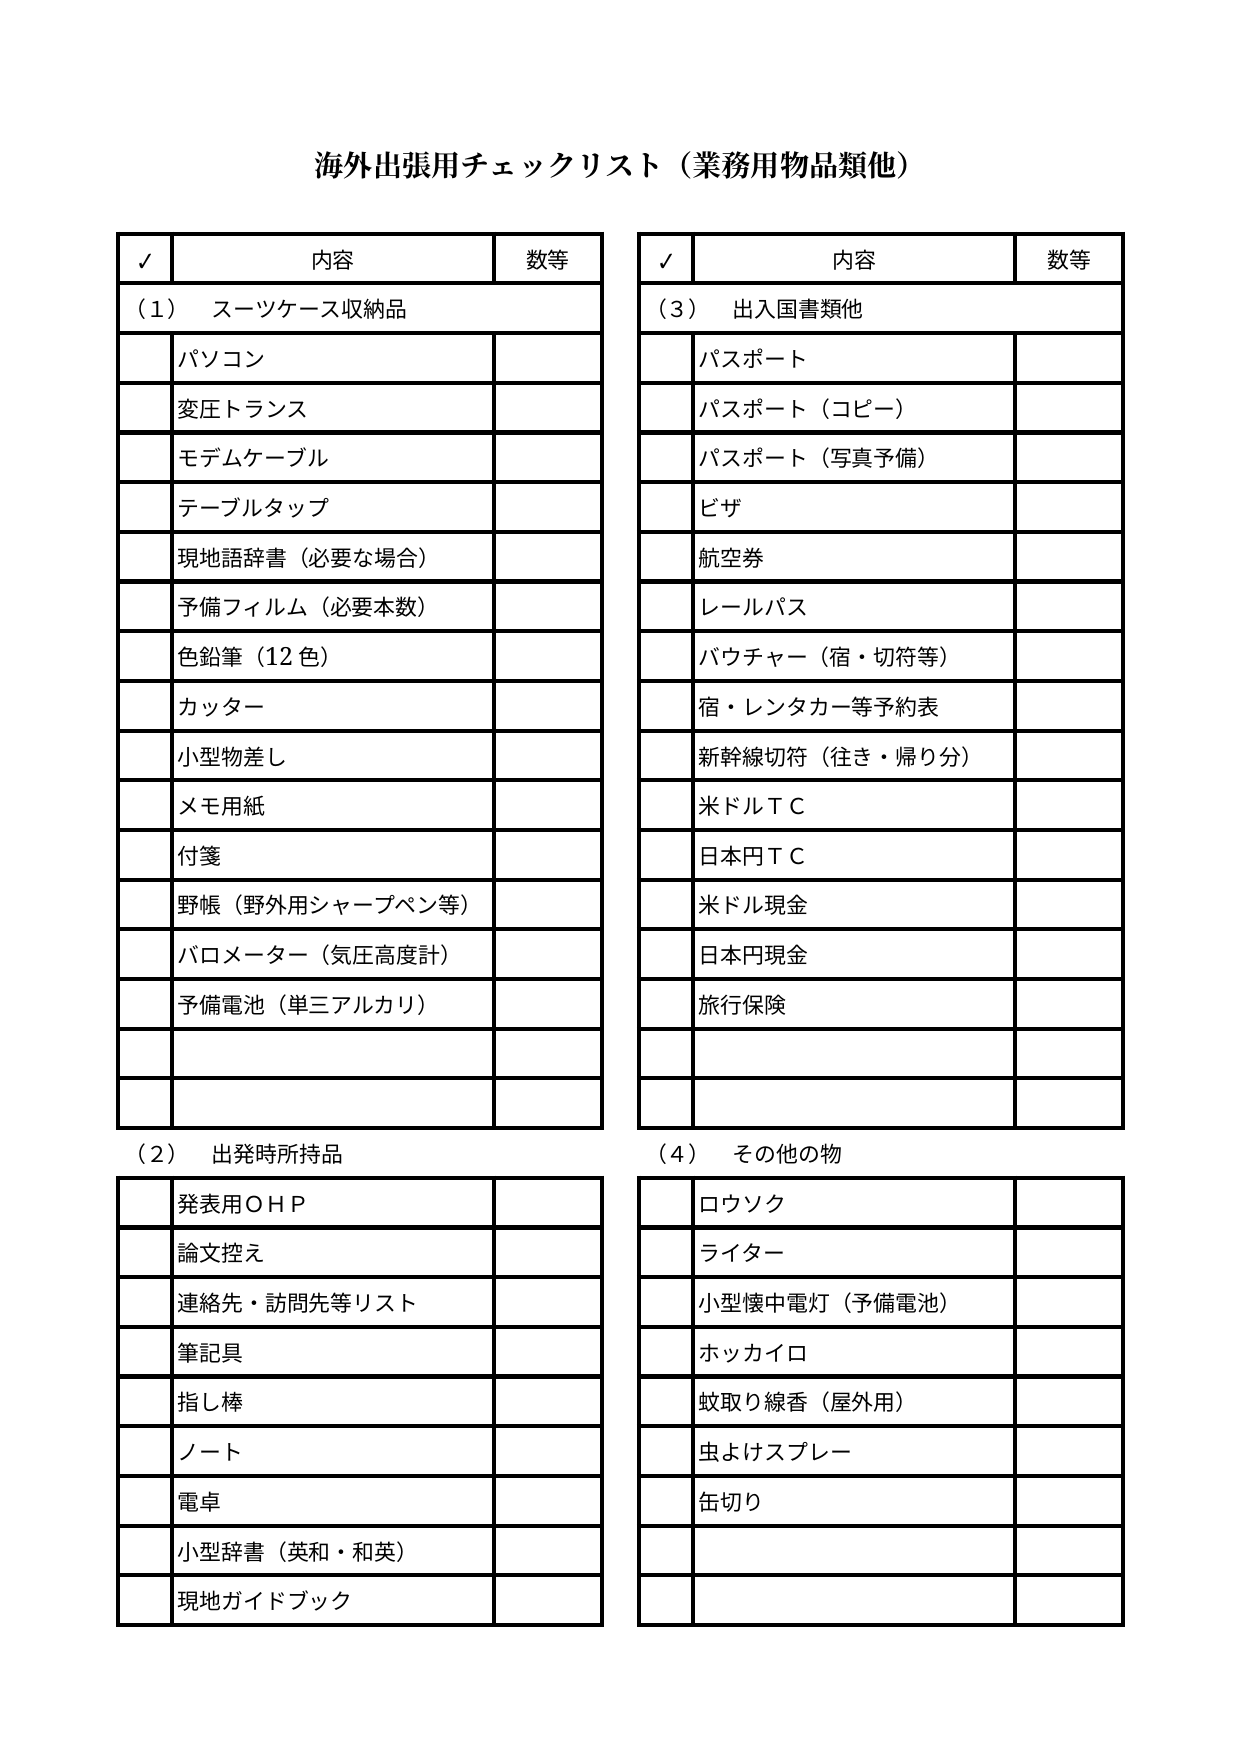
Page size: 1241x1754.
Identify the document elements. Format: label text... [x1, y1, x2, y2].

table_cell 小型辞書（英和・和英） [174, 1528, 492, 1573]
table_cell [496, 1279, 600, 1325]
table_header [604, 232, 637, 281]
table_cell テーブルタップ [174, 484, 492, 530]
table_cell カッター [174, 683, 492, 728]
table_cell [604, 1573, 637, 1623]
table_cell [496, 385, 600, 430]
table_cell [120, 584, 170, 629]
table_cell [641, 733, 691, 778]
table_cell 虫よけスプレー [695, 1428, 1013, 1474]
table_cell [1017, 1379, 1121, 1424]
table_cell [641, 534, 691, 579]
table_cell パスポート（写真予備） [695, 435, 1013, 480]
table_cell 日本円現金 [695, 931, 1013, 977]
table_cell [641, 484, 691, 530]
table_cell [695, 1080, 1013, 1126]
table_cell [604, 1275, 637, 1325]
table_cell [496, 1379, 600, 1424]
table_cell 蚊取り線香（屋外用） [695, 1379, 1013, 1424]
table_header 数等 [496, 236, 600, 281]
table_header ✔ [641, 236, 691, 281]
table_cell メモ用紙 [174, 782, 492, 828]
table_cell [1017, 1180, 1121, 1225]
table_cell [120, 435, 170, 480]
table_cell [120, 1279, 170, 1325]
table_cell ロウソク [695, 1180, 1013, 1225]
table_header 数等 [1017, 236, 1121, 281]
table_cell [1017, 1279, 1121, 1325]
table_cell [496, 1031, 600, 1076]
table_cell [120, 385, 170, 430]
table_header 内容 [695, 236, 1013, 281]
table_cell 筆記具 [174, 1329, 492, 1374]
table_cell [604, 828, 637, 877]
table_cell [1017, 1428, 1121, 1474]
table_cell （４） その他の物 [639, 1130, 1123, 1176]
table_cell [641, 633, 691, 679]
table_cell [496, 335, 600, 381]
table_cell [120, 832, 170, 877]
table_cell [641, 683, 691, 728]
table_cell [120, 534, 170, 579]
table_cell [1017, 385, 1121, 430]
table_cell [496, 683, 600, 728]
table_cell [604, 878, 637, 927]
table_cell ホッカイロ [695, 1329, 1013, 1374]
table_cell [496, 1528, 600, 1573]
table_header 内容 [174, 236, 492, 281]
table_cell [604, 778, 637, 828]
table_cell [496, 981, 600, 1027]
table_cell [604, 331, 637, 381]
table_cell [120, 633, 170, 679]
table_cell [641, 1279, 691, 1325]
table_cell （３） 出入国書類他 [641, 285, 1121, 331]
table_cell [1017, 1031, 1121, 1076]
table_cell モデムケーブル [174, 435, 492, 480]
table_cell [120, 981, 170, 1027]
table_cell [1017, 931, 1121, 977]
table_cell [120, 1329, 170, 1374]
table_cell バロメーター（気圧高度計） [174, 931, 492, 977]
table_cell [120, 1428, 170, 1474]
table_cell [1017, 832, 1121, 877]
table_cell [1017, 782, 1121, 828]
table_cell [641, 1428, 691, 1474]
table_cell [604, 1027, 637, 1076]
table_cell [604, 629, 637, 679]
table_cell 小型物差し [174, 733, 492, 778]
table_cell 論文控え [174, 1230, 492, 1275]
table_cell [496, 1428, 600, 1474]
table_cell [604, 281, 637, 331]
table_cell 発表用ＯＨＰ [174, 1180, 492, 1225]
table_cell [1017, 1329, 1121, 1374]
table_cell [120, 1478, 170, 1523]
table_cell [120, 335, 170, 381]
table_cell [641, 584, 691, 629]
table_cell 米ドル現金 [695, 882, 1013, 927]
table_cell [1017, 1230, 1121, 1275]
table_cell [1017, 1080, 1121, 1126]
table_cell [641, 435, 691, 480]
table_cell [641, 1577, 691, 1623]
title 海外出張用チェックリスト（業務用物品類他） [118, 143, 1122, 185]
table_cell 変圧トランス [174, 385, 492, 430]
table_cell [496, 1329, 600, 1374]
table_cell パスポート（コピー） [695, 385, 1013, 430]
table_cell [604, 1176, 637, 1225]
table_cell [604, 579, 637, 629]
table_cell [496, 484, 600, 530]
table_cell [120, 1379, 170, 1424]
table_cell 米ドルＴＣ [695, 782, 1013, 828]
table_cell [641, 1180, 691, 1225]
table_cell 付箋 [174, 832, 492, 877]
table_cell [1017, 683, 1121, 728]
table_cell 缶切り [695, 1478, 1013, 1523]
table_cell [604, 729, 637, 778]
table_cell [604, 977, 637, 1027]
table_cell [604, 679, 637, 728]
table_cell バウチャー（宿・切符等） [695, 633, 1013, 679]
table_cell [1017, 882, 1121, 927]
table_cell [695, 1528, 1013, 1573]
table_cell [496, 633, 600, 679]
table_cell 日本円ＴＣ [695, 832, 1013, 877]
table_cell ノート [174, 1428, 492, 1474]
table_cell [120, 782, 170, 828]
table_cell [496, 1080, 600, 1126]
table_cell [1017, 1478, 1121, 1523]
table_cell 旅行保険 [695, 981, 1013, 1027]
table_cell [120, 1031, 170, 1076]
table_cell [496, 1577, 600, 1623]
table_cell [1017, 335, 1121, 381]
table_cell [641, 1230, 691, 1275]
table_cell 野帳（野外用シャープペン等） [174, 882, 492, 927]
table_cell [641, 832, 691, 877]
table_cell [604, 1225, 637, 1275]
table_cell [604, 1325, 637, 1374]
table_cell 宿・レンタカー等予約表 [695, 683, 1013, 728]
table_cell [1017, 435, 1121, 480]
table_cell 新幹線切符（往き・帰り分） [695, 733, 1013, 778]
table_cell [604, 1474, 637, 1523]
table_cell ライター [695, 1230, 1013, 1275]
table_cell [496, 733, 600, 778]
table_cell [496, 1478, 600, 1523]
table_cell 色鉛筆（12色） [174, 633, 492, 679]
table_cell [120, 1180, 170, 1225]
table_cell [120, 733, 170, 778]
table_cell [120, 1080, 170, 1126]
table_cell 指し棒 [174, 1379, 492, 1424]
table_cell [641, 1478, 691, 1523]
table_cell 小型懐中電灯（予備電池） [695, 1279, 1013, 1325]
table_cell [604, 480, 637, 530]
table_cell 予備電池（単三アルカリ） [174, 981, 492, 1027]
table_cell [604, 1424, 637, 1474]
table_cell [496, 882, 600, 927]
table_cell 予備フィルム（必要本数） [174, 584, 492, 629]
table_cell [496, 782, 600, 828]
table_cell [641, 981, 691, 1027]
table_cell [604, 530, 637, 579]
table_cell [641, 1329, 691, 1374]
table_cell 連絡先・訪問先等リスト [174, 1279, 492, 1325]
table_cell [120, 1577, 170, 1623]
table_cell [641, 882, 691, 927]
table_cell [641, 1080, 691, 1126]
table_cell [695, 1577, 1013, 1623]
table_cell [1017, 1577, 1121, 1623]
table_cell （１） スーツケース収納品 [120, 285, 600, 331]
table_cell [604, 430, 637, 480]
table_cell パソコン [174, 335, 492, 381]
table_cell [641, 1528, 691, 1573]
table_cell [174, 1080, 492, 1126]
table_cell [1017, 733, 1121, 778]
table_cell [1017, 981, 1121, 1027]
table_cell 現地ガイドブック [174, 1577, 492, 1623]
table_cell [120, 683, 170, 728]
table_cell [641, 1031, 691, 1076]
table_cell [496, 534, 600, 579]
table_cell 現地語辞書（必要な場合） [174, 534, 492, 579]
table_cell [496, 931, 600, 977]
table_cell [120, 931, 170, 977]
table_cell ビザ [695, 484, 1013, 530]
table_cell [604, 1524, 637, 1573]
table_cell [641, 385, 691, 430]
table_cell [496, 435, 600, 480]
table_cell [496, 1180, 600, 1225]
table_cell [604, 381, 637, 430]
table_cell パスポート [695, 335, 1013, 381]
table_cell [641, 782, 691, 828]
table_cell レールパス [695, 584, 1013, 629]
table_cell [496, 832, 600, 877]
table_cell [1017, 633, 1121, 679]
table_cell [496, 584, 600, 629]
table_cell [641, 931, 691, 977]
table_cell [1017, 534, 1121, 579]
table_cell [1017, 1528, 1121, 1573]
table_cell （２） 出発時所持品 [118, 1130, 602, 1176]
table_header ✔ [120, 236, 170, 281]
table_cell [120, 484, 170, 530]
table_cell [1017, 484, 1121, 530]
table_cell [120, 1528, 170, 1573]
table_cell [1017, 584, 1121, 629]
table_cell [174, 1031, 492, 1076]
table_cell [641, 1379, 691, 1424]
table_cell [120, 882, 170, 927]
table_cell [496, 1230, 600, 1275]
table_cell [604, 1076, 637, 1126]
table_cell 電卓 [174, 1478, 492, 1523]
table_cell [120, 1230, 170, 1275]
table_cell [641, 335, 691, 381]
table_cell [604, 1374, 637, 1424]
table_cell [602, 1126, 639, 1176]
table_cell [695, 1031, 1013, 1076]
table_cell 航空券 [695, 534, 1013, 579]
table_cell [604, 927, 637, 977]
